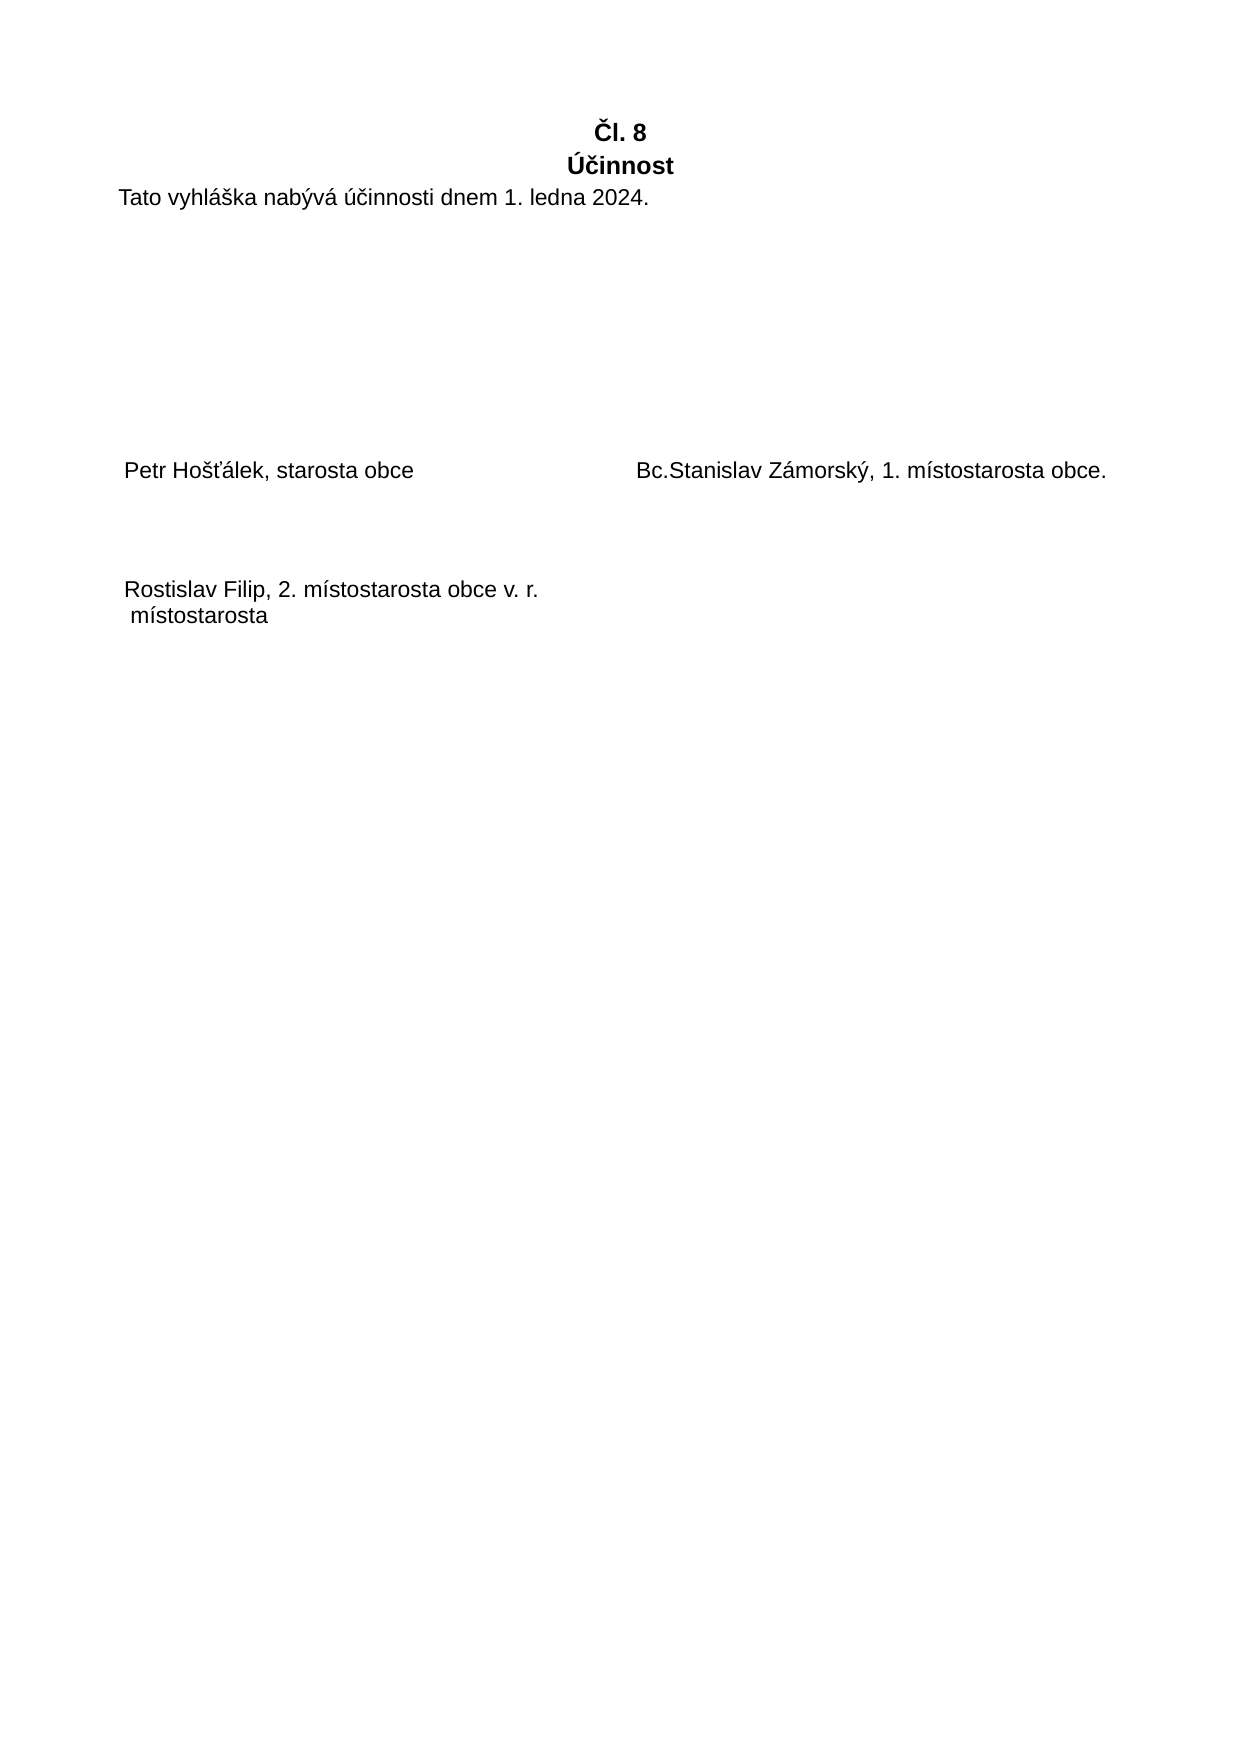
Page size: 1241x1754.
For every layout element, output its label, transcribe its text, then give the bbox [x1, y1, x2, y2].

text Tato vyhláška nabývá účinnosti dnem 1. ledna 2024. [118, 184, 1122, 211]
table_header Bc.Stanislav Zámorský, 1. místostarosta obce. [620, 398, 1122, 516]
table_cell Rostislav Filip, 2. místostarosta obce v. r. místostarosta [118, 516, 620, 634]
table_header Petr Hošťálek, starosta obce [118, 398, 620, 516]
subtitle Čl. 8 Účinnost [118, 118, 1122, 180]
table_cell [620, 516, 1122, 634]
